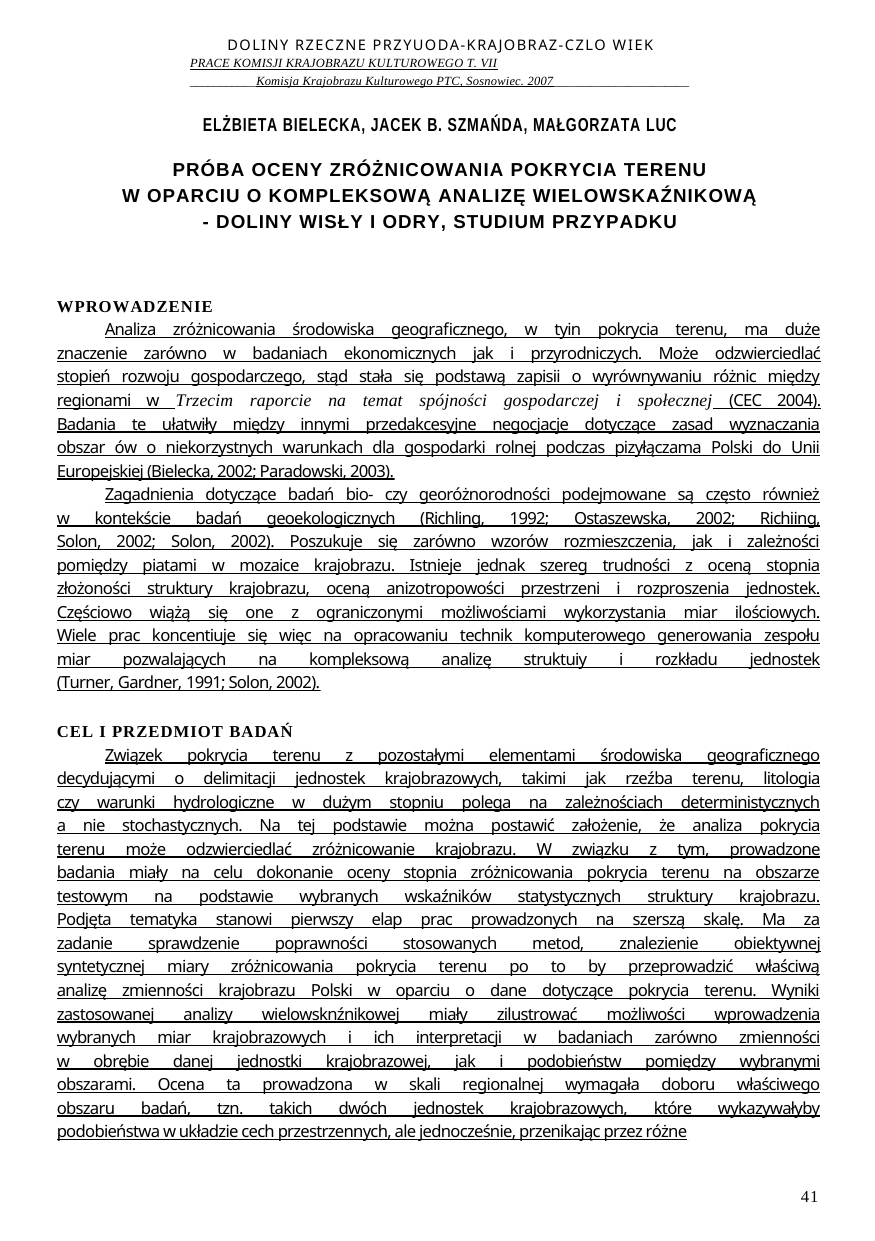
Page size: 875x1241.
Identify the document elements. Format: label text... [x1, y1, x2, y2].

text Zagadnienia dotyczące badań bio- czy georóżnorodności podejmowane są często również w kontekście badań geoekologicznych (Richling, 1992; Ostaszewska, 2002; Richiing, Solon, 2002; Solon, 2002). Poszukuje się zarówno wzorów rozmieszczenia, jak i zależności pomiędzy piatami w mozaice krajobrazu. Istnieje jednak szereg trudności z oceną stopnia złożoności struktury krajobrazu, oceną anizotropowości przestrzeni i rozproszenia jednostek. Częściowo wiążą się one z ograniczonymi możliwościami wykorzystania miar ilościowych. Wiele prac koncentiuje się więc na opracowaniu technik komputerowego generowania zespołu miar pozwalających na kompleksową analizę struktuiy i rozkładu jednostek (Turner, Gardner, 1991; Solon, 2002). [57, 482, 821, 694]
text ELŻBIETA BIELECKA, JACEK B. SZMAŃDA, MAŁGORZATA LUC [57, 116, 823, 135]
text Analiza zróżnicowania środowiska geograficznego, w tyin pokrycia terenu, ma duże znaczenie zarówno w badaniach ekonomicznych jak i przyrodniczych. Może odzwierciedlać [57, 317, 821, 361]
text 41 [801, 1189, 818, 1205]
text CEL I PRZEDMIOT BADAŃ [57, 719, 823, 742]
subtitle PRÓBA OCENY ZRÓŻNICOWANIA POKRYCIA TERENU W OPARCIU O KOMPLEKSOWĄ ANALIZĘ WIELOWSKAŹNIKOWĄ - DOLINY WISŁY I ODRY, STUDIUM PRZYPADKU [57, 156, 823, 234]
text stopień rozwoju gospodarczego, stąd stała się podstawą zapisii o wyrównywaniu różnic między regionami w Trzecim raporcie na temat spójności gospodarczej i społecznej (CEC 2004). Badania te ułatwiły między innymi przedakcesyjne negocjacje dotyczące zasad wyznaczania obszar ów o niekorzystnych warunkach dla gospodarki rolnej podczas pizyłączama Polski do Unii Europejskiej (Bielecka, 2002; Paradowski, 2003). [57, 362, 821, 482]
text WPROWADZENIE [57, 293, 823, 317]
text syntetycznej miary zróżnicowania pokrycia terenu po to by przeprowadzić właściwą analizę zmienności krajobrazu Polski w oparciu o dane dotyczące pokrycia terenu. Wyniki zastosowanej analizy wielowsknźnikowej miały zilustrować możliwości wprowadzenia wybranych miar krajobrazowych i ich interpretacji w badaniach zarówno zmienności w obrębie danej jednostki krajobrazowej, jak i podobieństw pomiędzy wybranymi obszarami. Ocena ta prowadzona w skali regionalnej wymagała doboru właściwego obszaru badań, tzn. takich dwóch jednostek krajobrazowych, które wykazywałyby podobieństwa w układzie cech przestrzennych, ale jednocześnie, przenikając przez różne [57, 952, 821, 1142]
text DOLINY RZECZNE PRZYUODA-KRAJOBRAZ-CZLO WIEK [57, 36, 823, 54]
text PRACE KOMISJI KRAJOBRAZU KULTUROWEGO T. VII Komisja Krajobrazu Kulturowego PTC, Sosnowiec. 2007 [190, 54, 694, 89]
text Związek pokrycia terenu z pozostałymi elementami środowiska geograficznego decydującymi o delimitacji jednostek krajobrazowych, takimi jak rzeźba terenu, litologia czy warunki hydrologiczne w dużym stopniu polega na zależnościach deterministycznych a nie stochastycznych. Na tej podstawie można postawić założenie, że analiza pokrycia terenu może odzwierciedlać zróżnicowanie krajobrazu. W związku z tym, prowadzone badania miały na celu dokonanie oceny stopnia zróżnicowania pokrycia terenu na obszarze testowym na podstawie wybranych wskaźników statystycznych struktury krajobrazu. Podjęta tematyka stanowi pierwszy elap prac prowadzonych na szerszą skalę. Ma za zadanie sprawdzenie poprawności stosowanych metod, znalezienie obiektywnej [57, 742, 821, 951]
